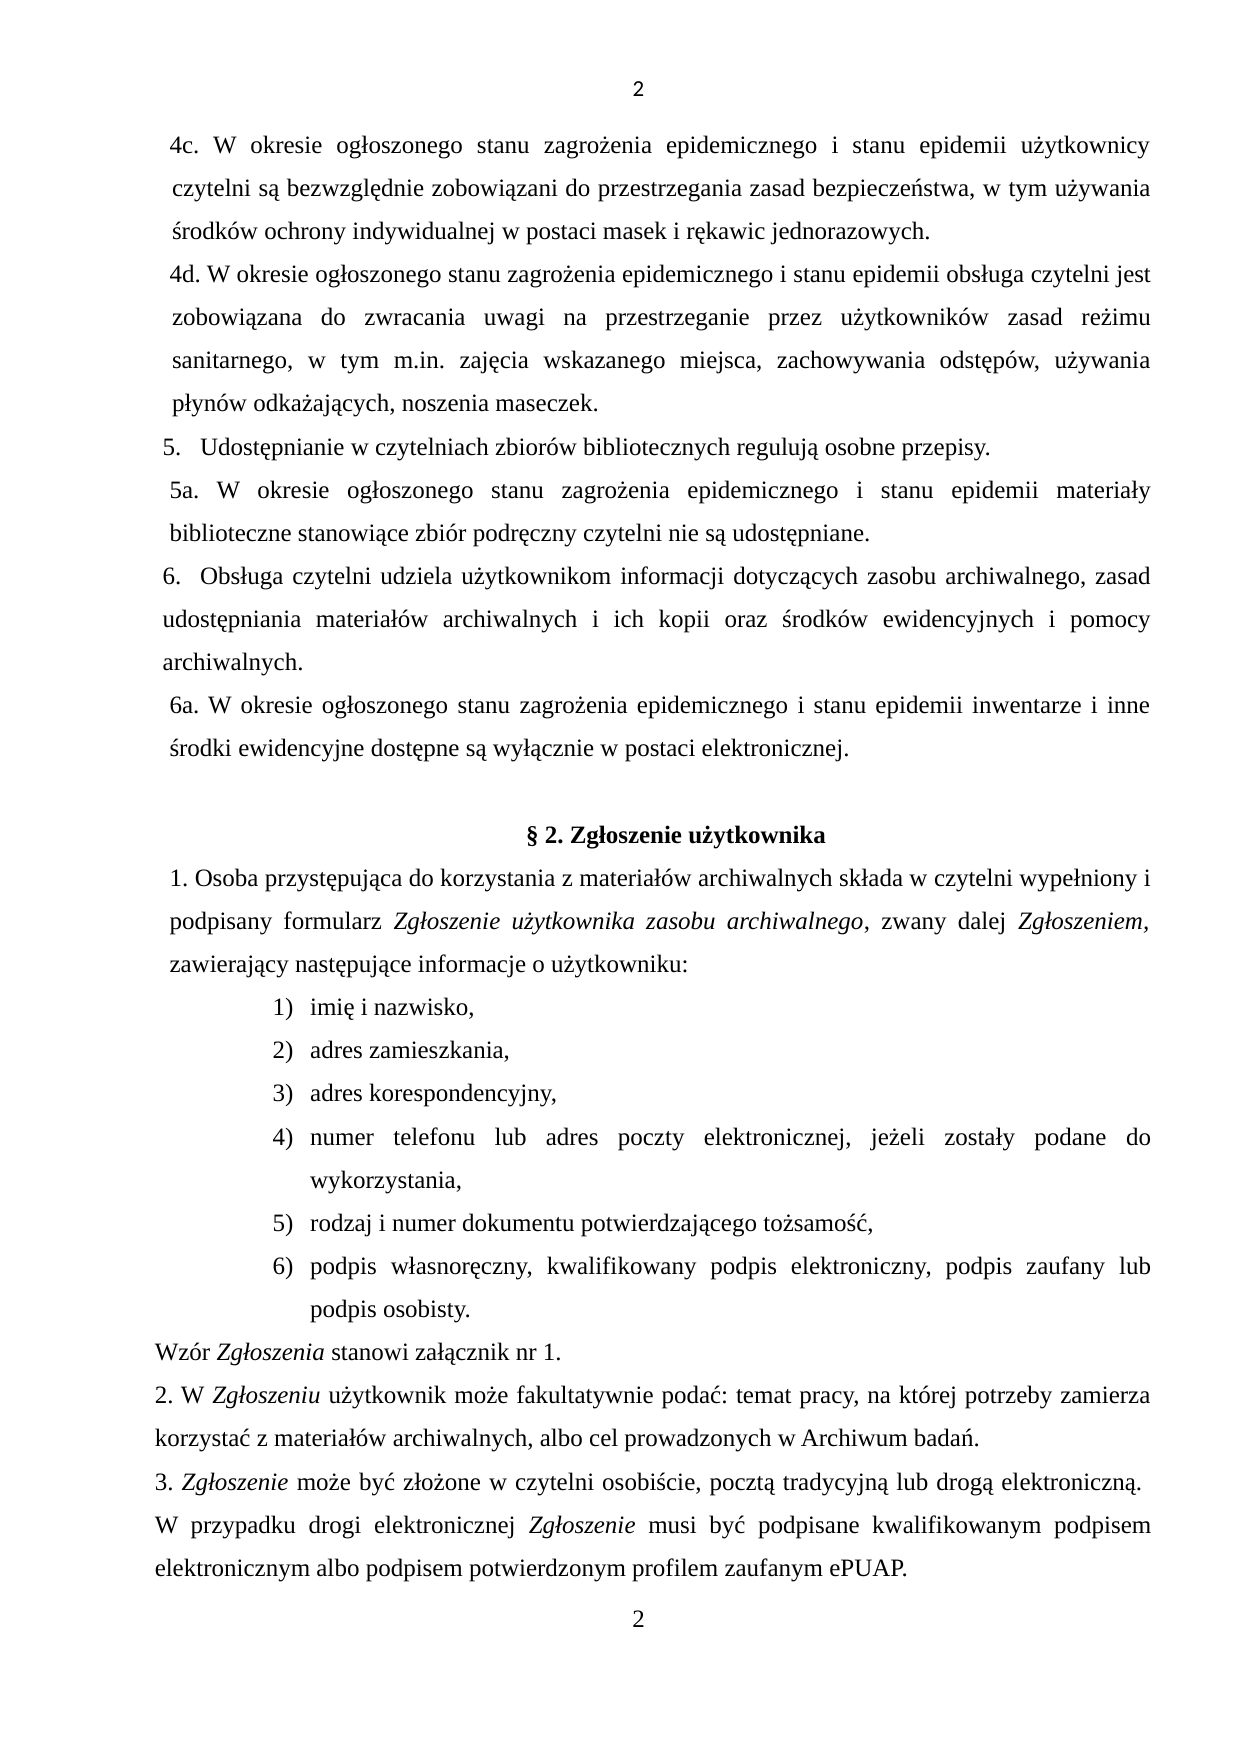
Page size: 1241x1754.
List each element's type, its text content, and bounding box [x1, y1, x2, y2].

list rodzaj i numer dokumentu potwierdzającego tożsamość, [272, 1208, 1152, 1237]
text 1. Osoba przystępująca do korzystania z materiałów archiwalnych składa w czytelni wypełniony i podpisany formularz Zgłoszenie użytkownika zasobu archiwalnego, zwany dalej Zgłoszeniem, zawierający następujące informacje o użytkowniku: [169, 863, 1152, 978]
list adres korespondencyjny, [272, 1078, 1152, 1107]
text 2. W Zgłoszeniu użytkownik może fakultatywnie podać: temat pracy, na której potrzeby zamierza korzystać z materiałów archiwalnych, albo cel prowadzonych w Archiwum badań. [154, 1380, 1152, 1452]
list podpis własnoręczny, kwalifikowany podpis elektroniczny, podpis zaufany lub podpis osobisty. [272, 1251, 1152, 1323]
text 4c. W okresie ogłoszonego stanu zagrożenia epidemicznego i stanu epidemii użytkownicy czytelni są bezwzględnie zobowiązani do przestrzegania zasad bezpieczeństwa, w tym używania środków ochrony indywidualnej w postaci masek i rękawic jednorazowych. [169, 130, 1152, 245]
text 3. Zgłoszenie może być złożone w czytelni osobiście, pocztą tradycyjną lub drogą elektroniczną. W przypadku drogi elektronicznej Zgłoszenie musi być podpisane kwalifikowanym podpisem elektronicznym albo podpisem potwierdzonym profilem zaufanym ePUAP. [154, 1467, 1152, 1582]
list Udostępnianie w czytelniach zbiorów bibliotecznych regulują osobne przepisy. [162, 432, 1152, 460]
list adres zamieszkania, [272, 1035, 1152, 1064]
text 4d. W okresie ogłoszonego stanu zagrożenia epidemicznego i stanu epidemii obsługa czytelni jest zobowiązana do zwracania uwagi na przestrzeganie przez użytkowników zasad reżimu sanitarnego, w tym m.in. zajęcia wskazanego miejsca, zachowywania odstępów, używania płynów odkażających, noszenia maseczek. [169, 259, 1152, 417]
text 6a. W okresie ogłoszonego stanu zagrożenia epidemicznego i stanu epidemii inwentarze i inne środki ewidencyjne dostępne są wyłącznie w postaci elektronicznej. [169, 690, 1152, 762]
text Wzór Zgłoszenia stanowi załącznik nr 1. [154, 1337, 1152, 1366]
list numer telefonu lub adres poczty elektronicznej, jeżeli zostały podane do wykorzystania, [272, 1122, 1152, 1193]
text 5a. W okresie ogłoszonego stanu zagrożenia epidemicznego i stanu epidemii materiały biblioteczne stanowiące zbiór podręczny czytelni nie są udostępniane. [169, 475, 1152, 547]
list Obsługa czytelni udziela użytkownikom informacji dotyczących zasobu archiwalnego, zasad udostępniania materiałów archiwalnych i ich kopii oraz środków ewidencyjnych i pomocy archiwalnych. [162, 561, 1152, 676]
list imię i nazwisko, [272, 992, 1152, 1021]
text § 2. Zgłoszenie użytkownika [200, 820, 1152, 848]
